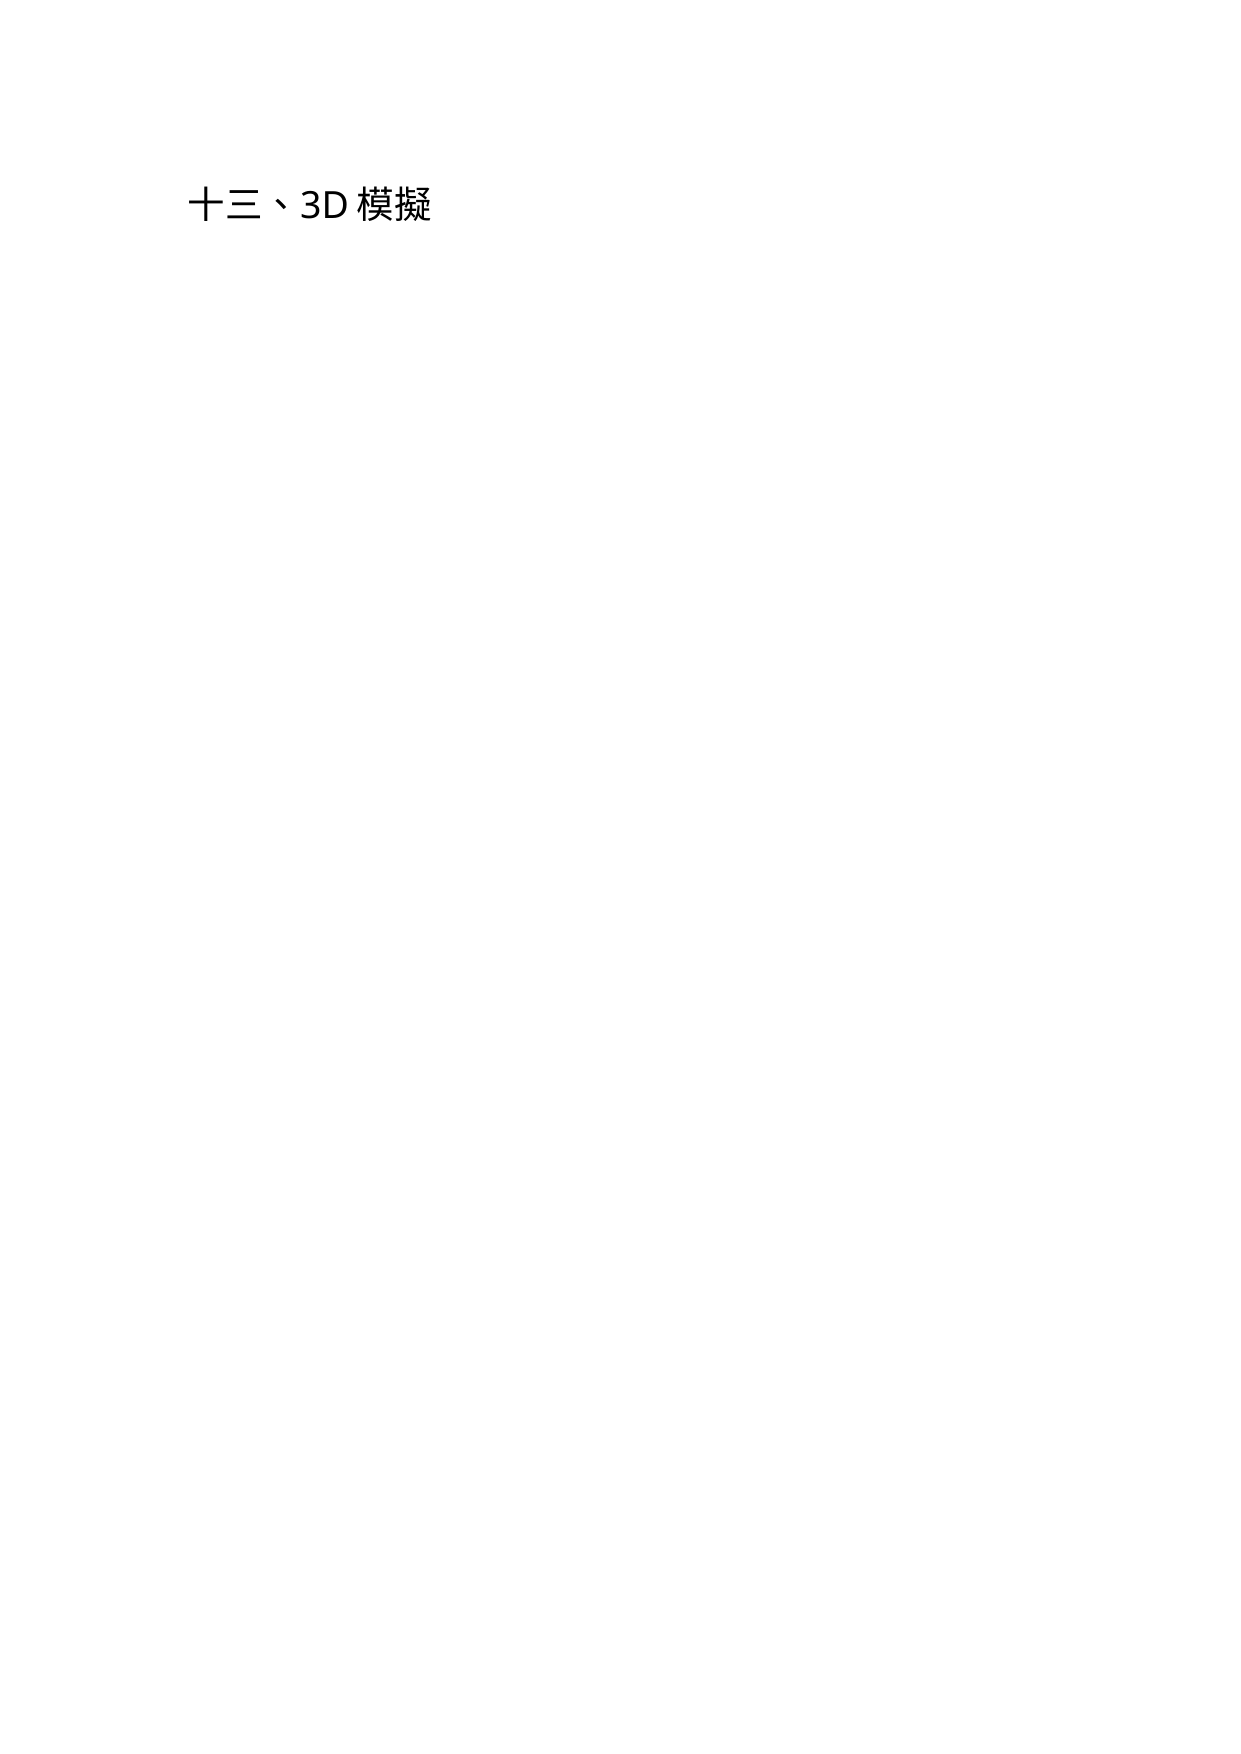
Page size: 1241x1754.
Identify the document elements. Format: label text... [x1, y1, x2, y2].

subtitle 十三、3D模擬 [187, 164, 1053, 239]
